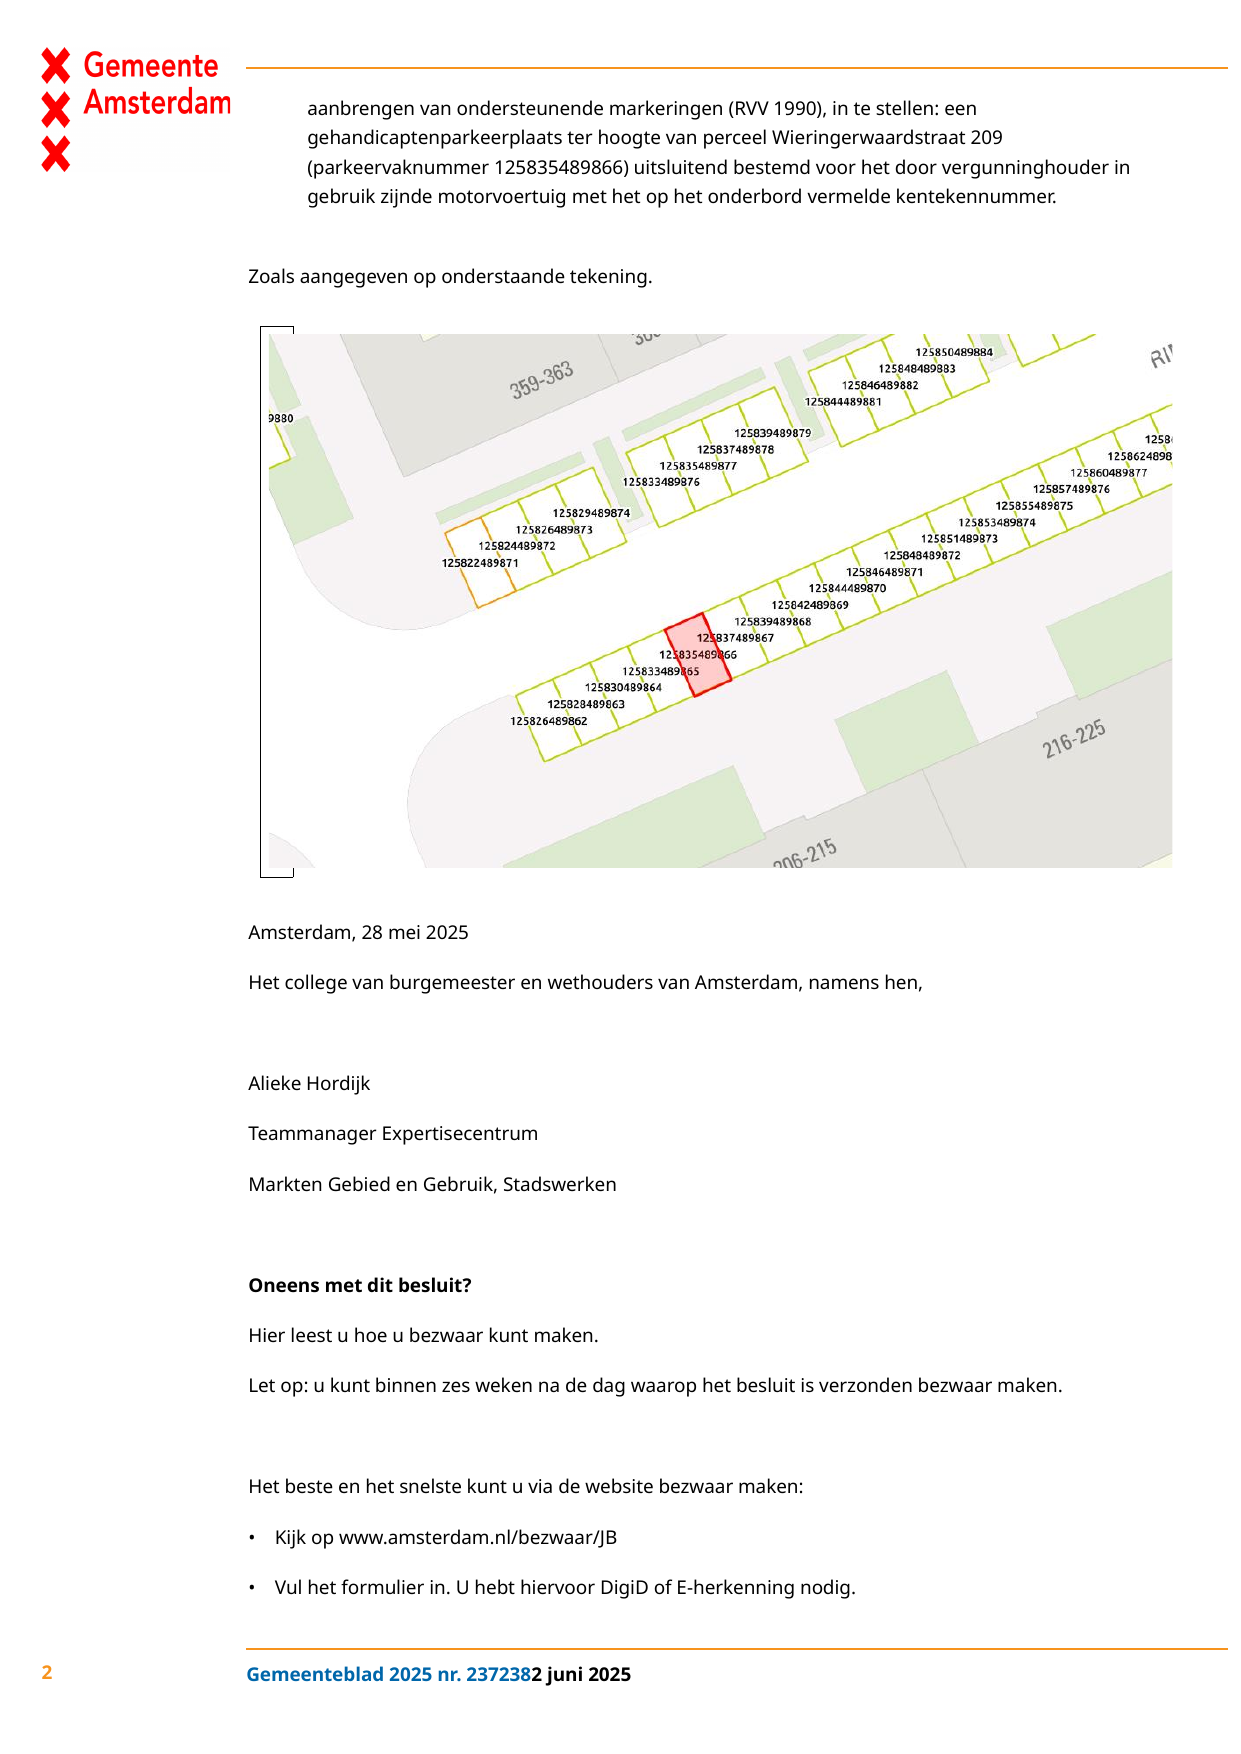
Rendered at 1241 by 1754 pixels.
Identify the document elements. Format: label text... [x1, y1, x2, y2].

text Het college van burgemeester en wethouders van Amsterdam, namens hen, [248, 969, 1152, 995]
text Alieke Hordijk [248, 1070, 1152, 1096]
text Hier leest u hoe u bezwaar kunt maken. [248, 1322, 1152, 1348]
picture [41, 47, 231, 172]
text Let op: u kunt binnen zes weken na de dag waarop het besluit is verzonden bezwaar maken. [248, 1373, 1152, 1398]
text • Kijk op www.amsterdam.nl/bezwaar/JB [248, 1524, 1152, 1550]
text Amsterdam, 28 mei 2025 [248, 919, 1152, 945]
text Teammanager Expertisecentrum [248, 1121, 1152, 1146]
list aanbrengen van ondersteunende markeringen (RVV 1990), in te stellen: een gehandicaptenparkeerplaats ter hoogte van perceel Wieringerwaardstraat 209 (parkeervaknummer 125835489866) uitsluitend bestemd voor het door vergunninghouder in gebruik zijnde motorvoertuig met het op het onderbord vermelde kentekennummer. [248, 95, 1152, 209]
text Oneens met dit besluit? [248, 1272, 1152, 1298]
picture [268, 334, 1173, 868]
text • Vul het formulier in. U hebt hiervoor DigiD of E-herkenning nodig. [248, 1574, 1152, 1600]
text Het beste en het snelste kunt u via de website bezwaar maken: [248, 1473, 1152, 1499]
text Markten Gebied en Gebruik, Stadswerken [248, 1171, 1152, 1197]
text Zoals aangegeven op onderstaande tekening. [248, 263, 1152, 289]
